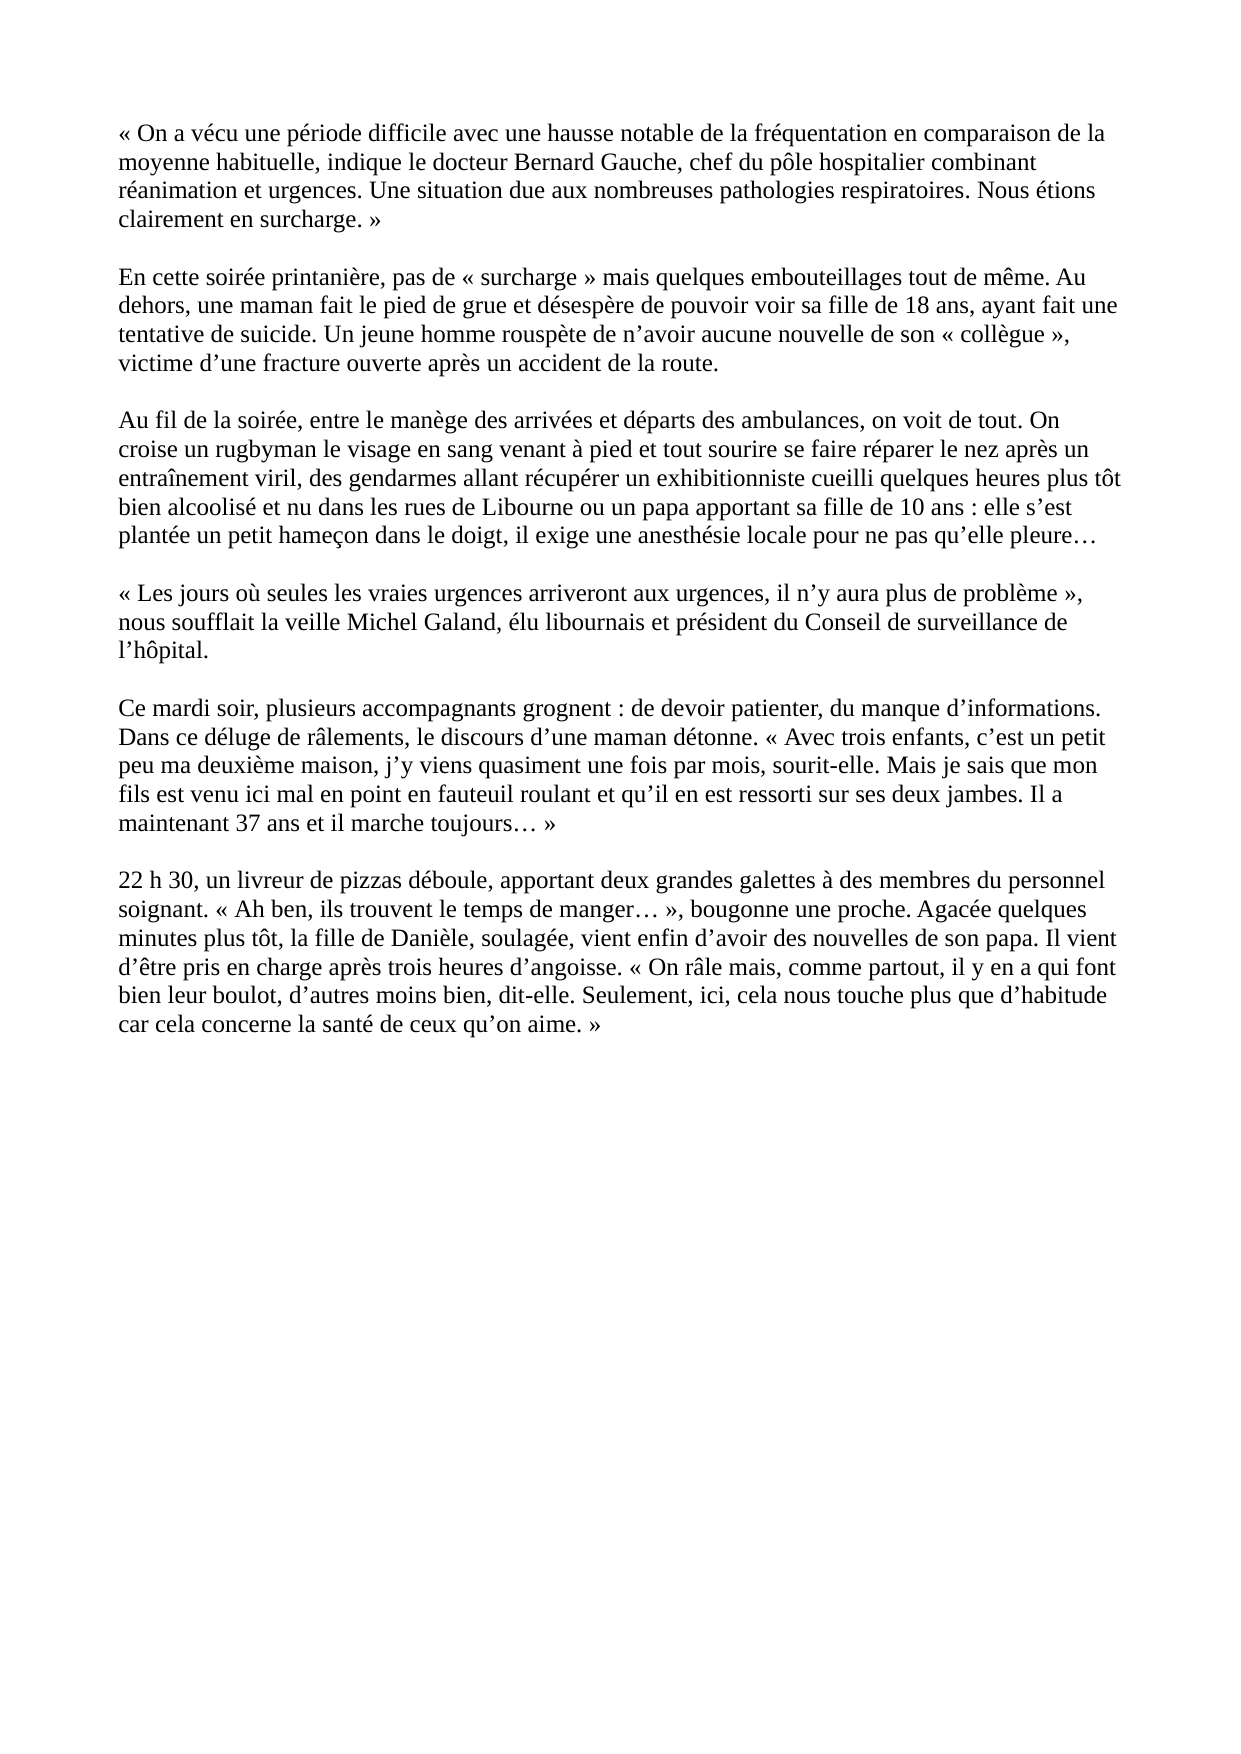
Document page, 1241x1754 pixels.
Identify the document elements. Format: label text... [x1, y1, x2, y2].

text En cette soirée printanière, pas de « surcharge » mais quelques embouteillages tout de même. Au dehors, une maman fait le pied de grue et désespère de pouvoir voir sa fille de 18 ans, ayant fait une tentative de suicide. Un jeune homme rouspète de n’avoir aucune nouvelle de son « collègue », victime d’une fracture ouverte après un accident de la route. [118, 262, 1122, 377]
text Ce mardi soir, plusieurs accompagnants grognent : de devoir patienter, du manque d’informations. Dans ce déluge de râlements, le discours d’une maman détonne. « Avec trois enfants, c’est un petit peu ma deuxième maison, j’y viens quasiment une fois par mois, sourit-elle. Mais je sais que mon fils est venu ici mal en point en fauteuil roulant et qu’il en est ressorti sur ses deux jambes. Il a maintenant 37 ans et il marche toujours… » [118, 693, 1122, 837]
text « On a vécu une période difficile avec une hausse notable de la fréquentation en comparaison de la moyenne habituelle, indique le docteur Bernard Gauche, chef du pôle hospitalier combinant réanimation et urgences. Une situation due aux nombreuses pathologies respiratoires. Nous étions clairement en surcharge. » [118, 118, 1122, 233]
text 22 h 30, un livreur de pizzas déboule, apportant deux grandes galettes à des membres du personnel soignant. « Ah ben, ils trouvent le temps de manger… », bougonne une proche. Agacée quelques minutes plus tôt, la fille de Danièle, soulagée, vient enfin d’avoir des nouvelles de son papa. Il vient d’être pris en charge après trois heures d’angoisse. « On râle mais, comme partout, il y en a qui font bien leur boulot, d’autres moins bien, dit-elle. Seulement, ici, cela nous touche plus que d’habitude car cela concerne la santé de ceux qu’on aime. » [118, 866, 1122, 1038]
text « Les jours où seules les vraies urgences arriveront aux urgences, il n’y aura plus de problème », nous soufflait la veille Michel Galand, élu libournais et président du Conseil de surveillance de l’hôpital. [118, 578, 1122, 664]
text Au fil de la soirée, entre le manège des arrivées et départs des ambulances, on voit de tout. On croise un rugbyman le visage en sang venant à pied et tout sourire se faire réparer le nez après un entraînement viril, des gendarmes allant récupérer un exhibitionniste cueilli quelques heures plus tôt bien alcoolisé et nu dans les rues de Libourne ou un papa apportant sa fille de 10 ans : elle s’est plantée un petit hameçon dans le doigt, il exige une anesthésie locale pour ne pas qu’elle pleure… [118, 406, 1122, 549]
